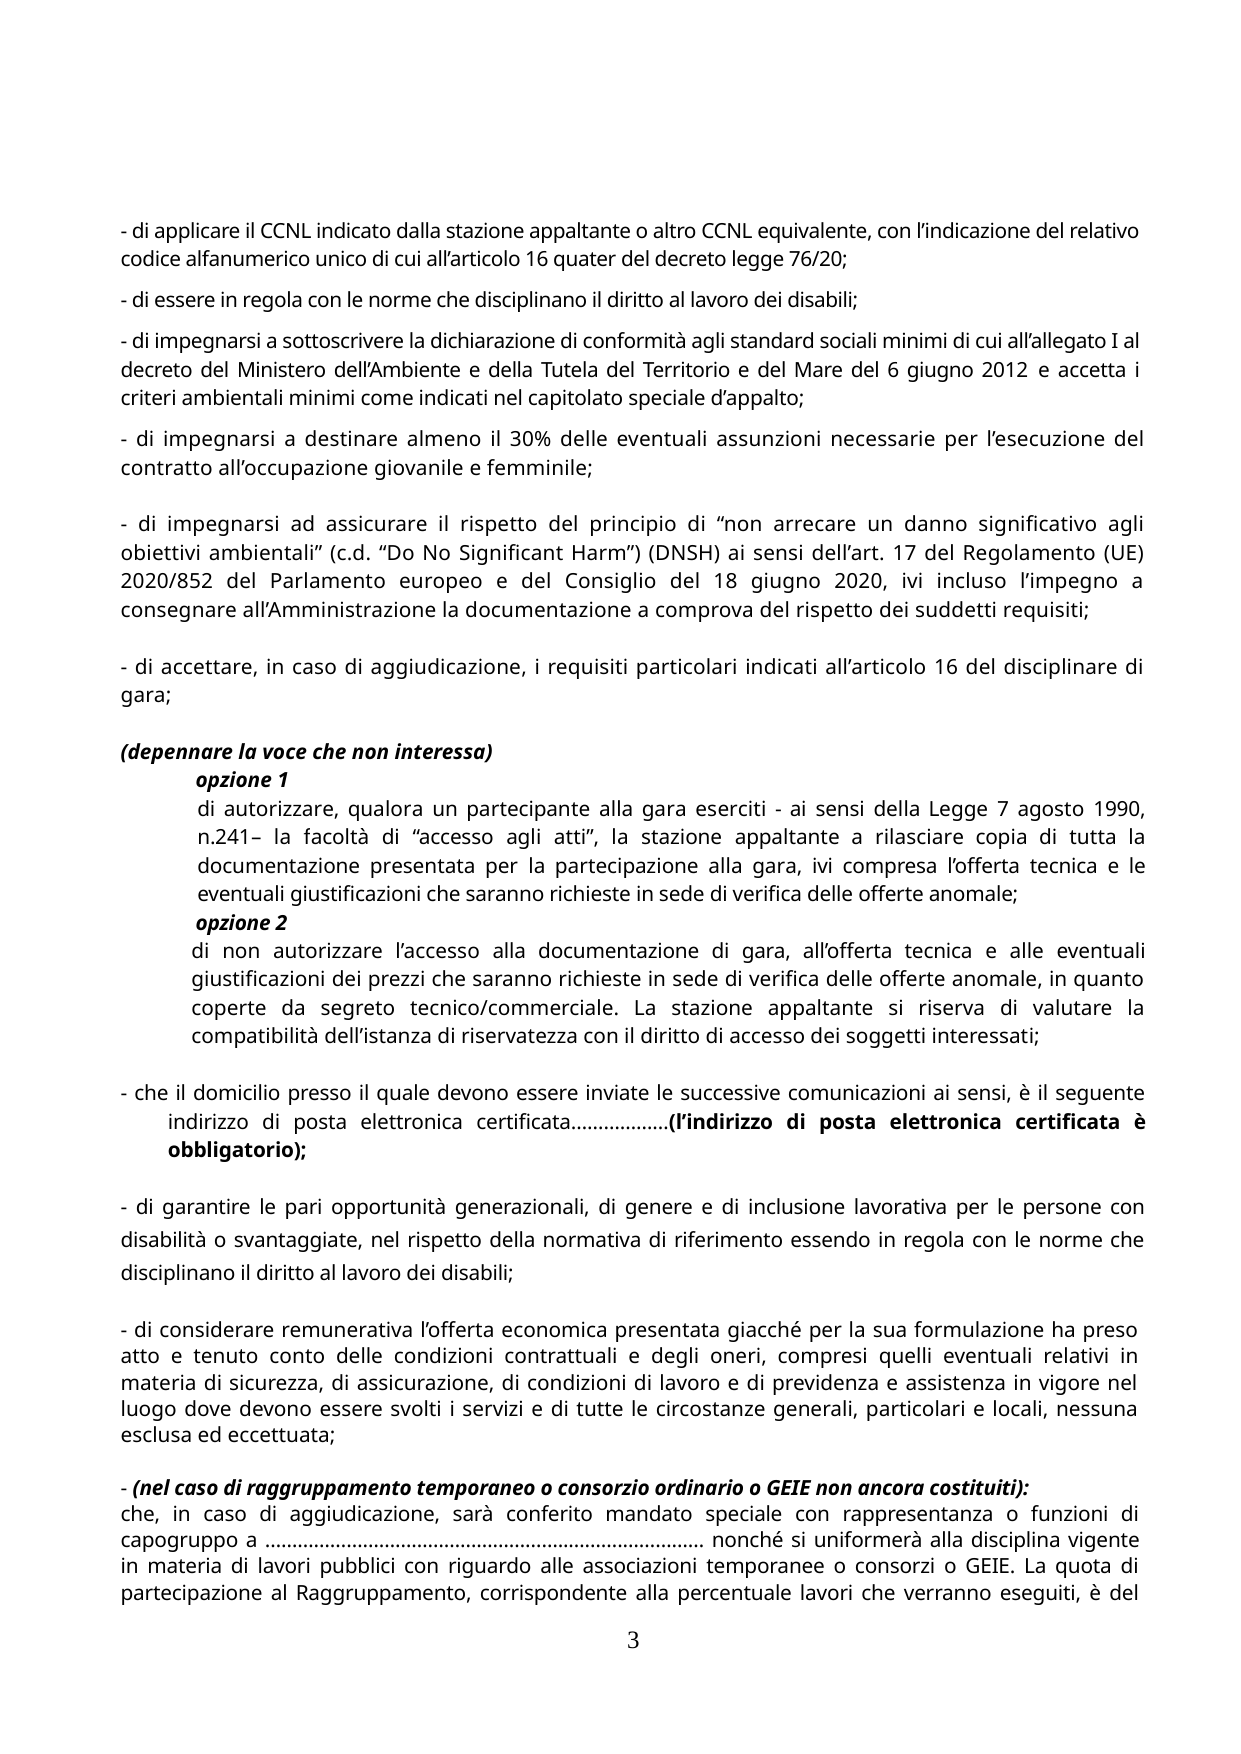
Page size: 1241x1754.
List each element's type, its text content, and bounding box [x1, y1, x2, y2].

text che, in caso di aggiudicazione, sarà conferito mandato speciale con rappresentanza o funzioni di capogruppo a ………………………………………………..……….…………… nonché si uniformerà alla disciplina vigente in materia di lavori pubblici con riguardo alle associazioni temporanee o consorzi o GEIE. La quota di partecipazione al Raggruppamento, corrispondente alla percentuale lavori che verranno eseguiti, è del [120, 1500, 1140, 1605]
text - (nel caso di raggruppamento temporaneo o consorzio ordinario o GEIE non ancora costituiti): [120, 1474, 1140, 1500]
text - di impegnarsi a sottoscrivere la dichiarazione di conformità agli standard sociali minimi di cui all’allegato I al decreto del Ministero dell’Ambiente e della Tutela del Territorio e del Mare del 6 giugno 2012 e accetta i criteri ambientali minimi come indicati nel capitolato speciale d’appalto; [120, 326, 1140, 412]
text - di garantire le pari opportunità generazionali, di genere e di inclusione lavorativa per le persone con disabilità o svantaggiate, nel rispetto della normativa di riferimento essendo in regola con le norme che disciplinano il diritto al lavoro dei disabili; [120, 1192, 1146, 1286]
text - di applicare il CCNL indicato dalla stazione appaltante o altro CCNL equivalente, con l’indicazione del relativo codice alfanumerico unico di cui all’articolo 16 quater del decreto legge 76/20; [120, 216, 1140, 273]
text di non autorizzare l’accesso alla documentazione di gara, all’offerta tecnica e alle eventuali giustificazioni dei prezzi che saranno richieste in sede di verifica delle offerte anomale, in quanto coperte da segreto tecnico/commerciale. La stazione appaltante si riserva di valutare la compatibilità dell’istanza di riservatezza con il diritto di accesso dei soggetti interessati; [150, 936, 1146, 1050]
text opzione 2 [120, 908, 1146, 936]
text - di accettare, in caso di aggiudicazione, i requisiti particolari indicati all’articolo 16 del disciplinare di gara; [120, 652, 1146, 709]
text - di considerare remunerativa l’offerta economica presentata giacché per la sua formulazione ha preso atto e tenuto conto delle condizioni contrattuali e degli oneri, compresi quelli eventuali relativi in materia di sicurezza, di assicurazione, di condizioni di lavoro e di previdenza e assistenza in vigore nel luogo dove devono essere svolti i servizi e di tutte le circostanze generali, particolari e locali, nessuna esclusa ed eccettuata; [120, 1316, 1140, 1448]
text - di impegnarsi ad assicurare il rispetto del principio di “non arrecare un danno significativo agli obiettivi ambientali” (c.d. “Do No Significant Harm”) (DNSH) ai sensi dell’art. 17 del Regolamento (UE) 2020/852 del Parlamento europeo e del Consiglio del 18 giugno 2020, ivi incluso l’impegno a consegnare all’Amministrazione la documentazione a comprova del rispetto dei suddetti requisiti; [120, 509, 1146, 623]
text (depennare la voce che non interessa) [120, 737, 1146, 766]
text - di essere in regola con le norme che disciplinano il diritto al lavoro dei disabili; [120, 286, 1140, 314]
text opzione 1 [120, 766, 1146, 794]
text - di impegnarsi a destinare almeno il 30% delle eventuali assunzioni necessarie per l’esecuzione del contratto all’occupazione giovanile e femminile; [120, 424, 1146, 481]
text - che il domicilio presso il quale devono essere inviate le successive comunicazioni ai sensi, è il seguente indirizzo di posta elettronica certificata………………(l’indirizzo di posta elettronica certificata è obbligatorio); [120, 1078, 1146, 1164]
text di autorizzare, qualora un partecipante alla gara eserciti - ai sensi della Legge 7 agosto 1990, n.241– la facoltà di “accesso agli atti”, la stazione appaltante a rilasciare copia di tutta la documentazione presentata per la partecipazione alla gara, ivi compresa l’offerta tecnica e le eventuali giustificazioni che saranno richieste in sede di verifica delle offerte anomale; [197, 794, 1146, 908]
